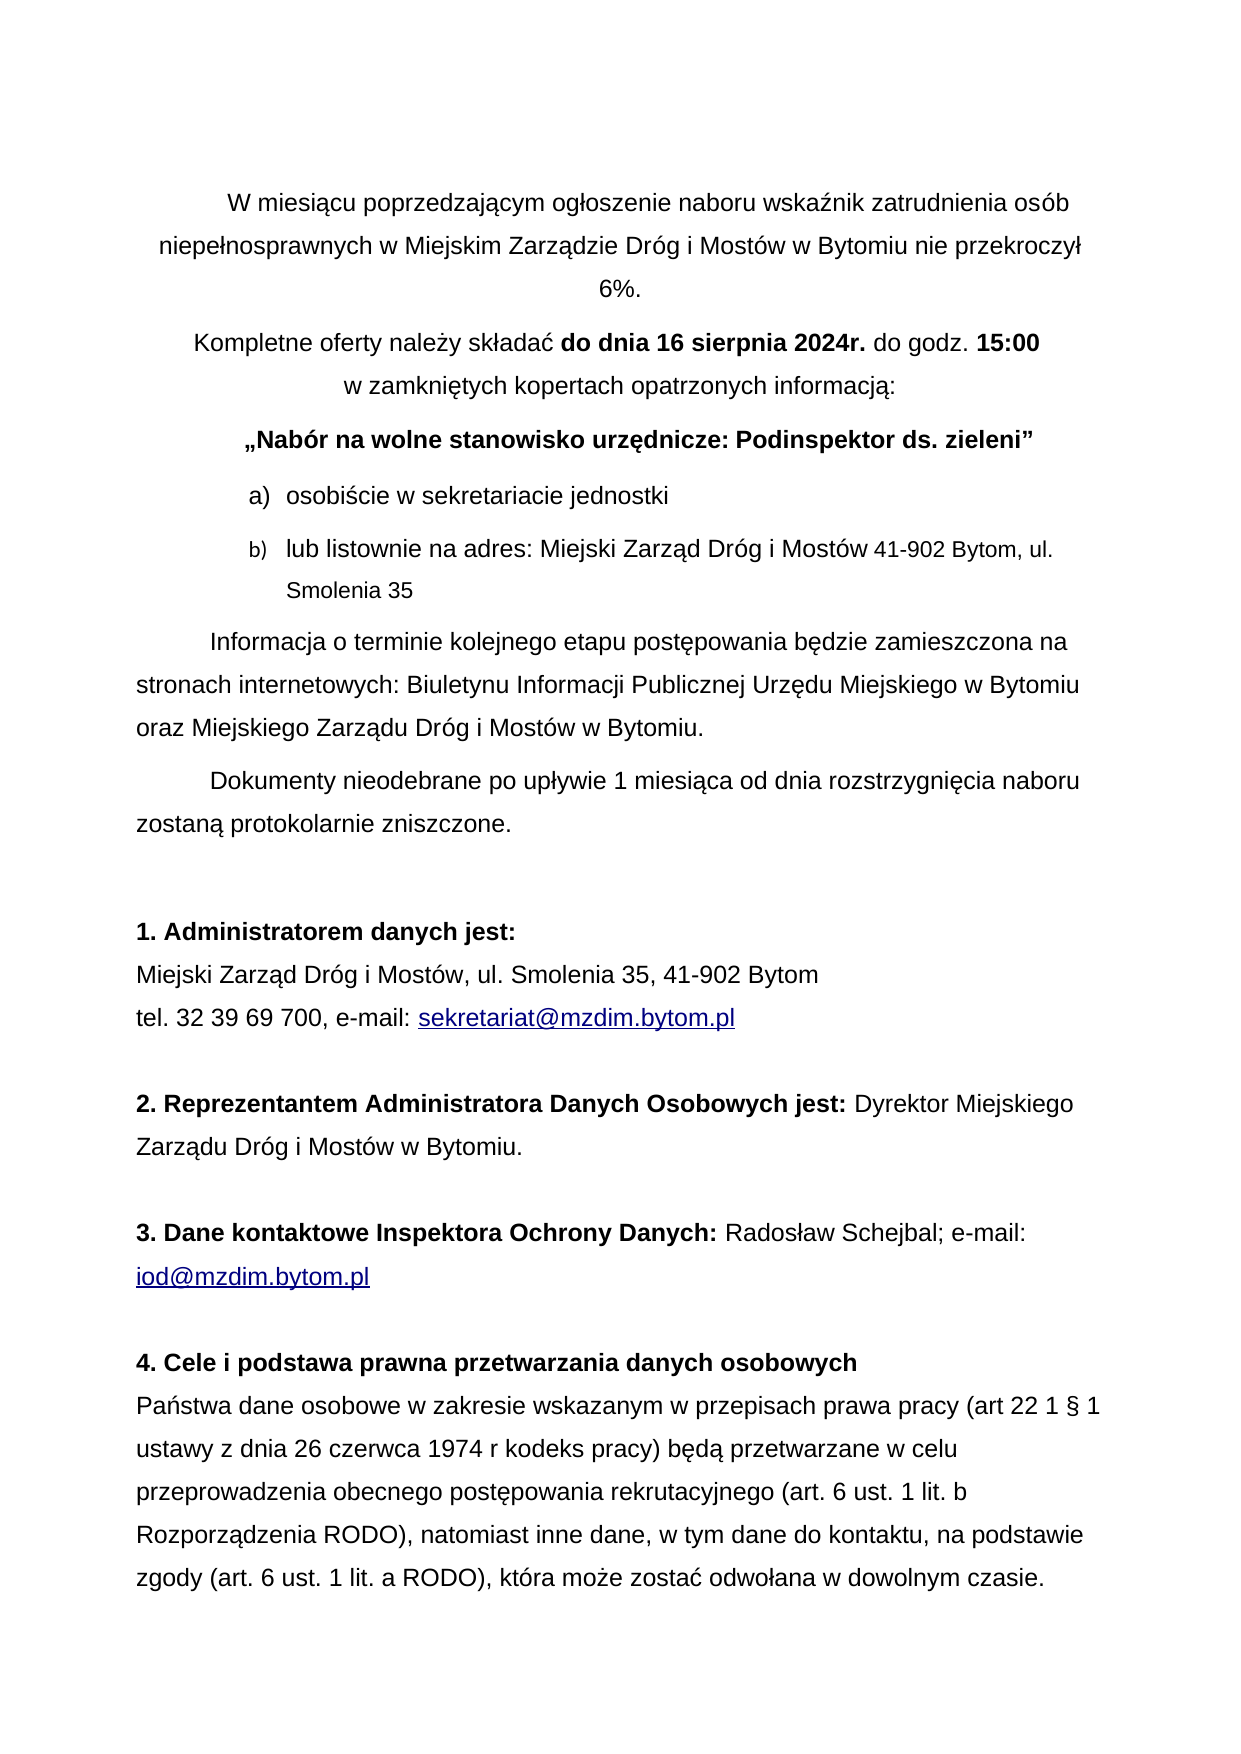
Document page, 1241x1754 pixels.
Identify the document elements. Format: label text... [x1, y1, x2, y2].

list Dokumenty nieodebrane po upływie 1 miesiąca od dnia rozstrzygnięcia naboru zostaną protokolarnie zniszczone. [136, 766, 1104, 838]
list lub listownie na adres: Miejski Zarząd Dróg i Mostów 41-902 Bytom, ul. Smolenia 35 [248, 534, 1104, 603]
list Informacja o terminie kolejnego etapu postępowania będzie zamieszczona na stronach internetowych: Biuletynu Informacji Publicznej Urzędu Miejskiego w Bytomiu oraz Miejskiego Zarządu Dróg i Mostów w Bytomiu. [136, 627, 1104, 742]
list Kompletne oferty należy składać do dnia 16 sierpnia 2024r. do godz. 15:00 w zamkniętych kopertach opatrzonych informacją: [136, 328, 1104, 400]
text 1. Administratorem danych jest: Miejski Zarząd Dróg i Mostów, ul. Smolenia 35, 41-902 Bytom tel. 32 39 69 700, e-mail: sekretariat@mzdim.bytom.pl 2. Reprezentantem Administratora Danych Osobowych jest: Dyrektor Miejskiego Zarządu Dróg i Mostów w Bytomiu. 3. Dane kontaktowe Inspektora Ochrony Danych: Radosław Schejbal; e-mail: iod@mzdim.bytom.pl 4. Cele i podstawa prawna przetwarzania danych osobowych Państwa dane osobowe w zakresie wskazanym w przepisach prawa pracy (art 22 1 § 1 ustawy z dnia 26 czerwca 1974 r kodeks pracy) będą przetwarzane w celu przeprowadzenia obecnego postępowania rekrutacyjnego (art. 6 ust. 1 lit. b Rozporządzenia RODO), natomiast inne dane, w tym dane do kontaktu, na podstawie zgody (art. 6 ust. 1 lit. a RODO), która może zostać odwołana w dowolnym czasie. [136, 917, 1104, 1592]
text W miesiącu poprzedzającym ogłoszenie naboru wskaźnik zatrudnienia osób niepełnosprawnych w Miejskim Zarządzie Dróg i Mostów w Bytomiu nie przekroczył 6%. [136, 188, 1104, 303]
list osobiście w sekretariacie jednostki [248, 481, 1104, 509]
text „Nabór na wolne stanowisko urzędnicze: Podinspektor ds. zieleni” [173, 425, 1104, 455]
